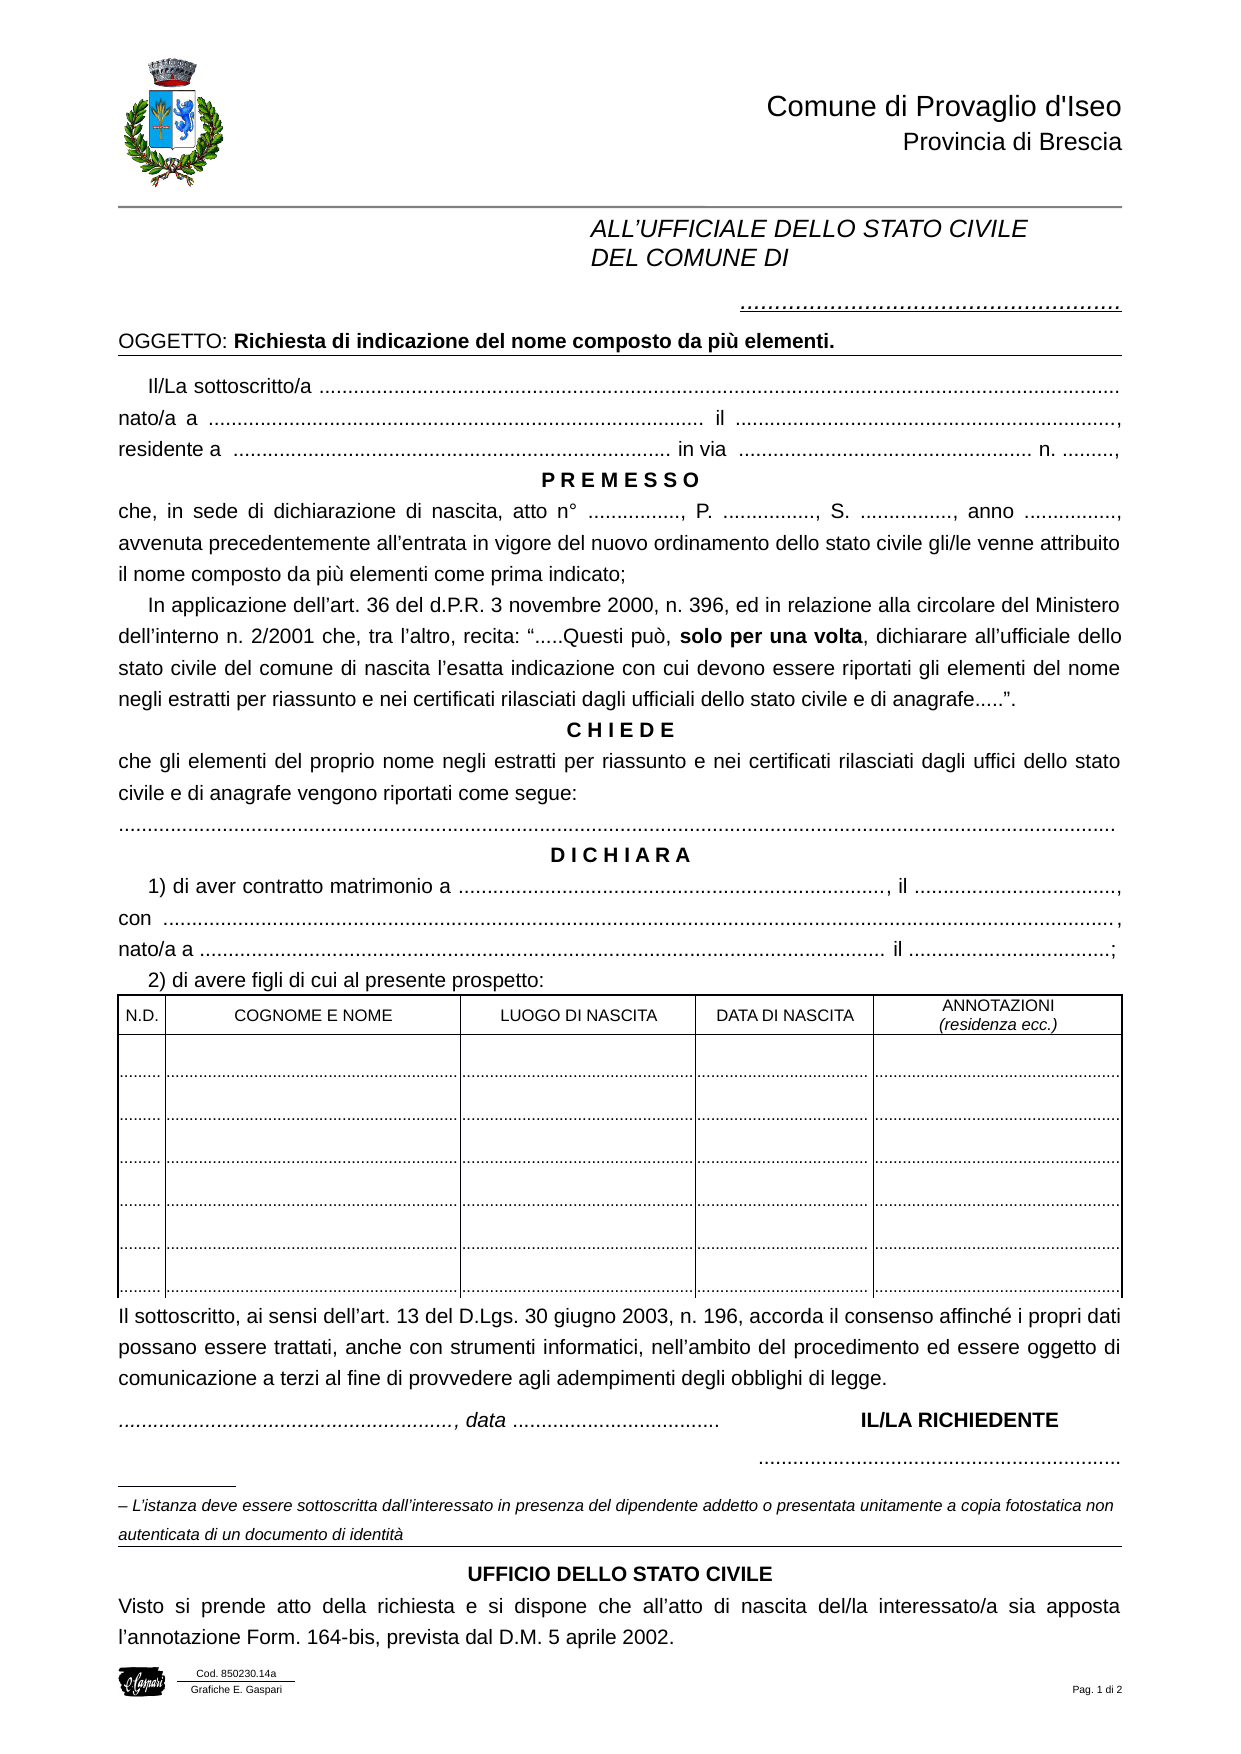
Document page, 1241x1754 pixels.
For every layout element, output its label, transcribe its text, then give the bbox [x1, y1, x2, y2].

text .........................................................., data .................................... IL/LA RICHIEDENTE [119, 1404, 1122, 1433]
table_cell ..................................................... ..................................................... ..................................................... ..................................................... ..................................................... ..................................................... [874, 1035, 1121, 1298]
text ALL’UFFICIALE DELLO STATO CIVILE [591, 214, 1081, 243]
text Il sottoscritto, ai sensi dell’art. 13 del D.Lgs. 30 giugno 2003, n. 196, accorda il consenso affinché i propri dati possano essere trattati, anche con strumenti informatici, nell’ambito del procedimento ed essere oggetto di comunicazione a terzi al fine di provvedere agli adempimenti degli obblighi di legge. [118, 1298, 1122, 1392]
text ....................................................... [591, 286, 1122, 315]
text ............................................................... [118, 1445, 1122, 1469]
text UFFICIO DELLO STATO CIVILE [118, 1557, 1122, 1588]
picture [122, 58, 224, 189]
text che, in sede di dichiarazione di nascita, atto n° ................, P. ................, S. ................, anno ................, avvenuta precedentemente all’entrata in vigore del nuovo ordinamento dello stato civile gli/le venne attribuito il nome composto da più elementi come prima indicato; [118, 494, 1122, 587]
text ............................................................................................................................................................................. [118, 806, 1122, 837]
table_cell ......... ......... ......... ......... ......... ......... [119, 1035, 165, 1298]
text Comune di Provaglio d'Iseo [224, 89, 1122, 122]
subtitle P R E M E S S O [118, 462, 1122, 494]
table_cell ............................................................... ............................................................... ............................................................... ............................................................... ............................................................... ............................................................... [166, 1035, 460, 1298]
subtitle C H I E D E [118, 712, 1122, 744]
table_header LUOGO DI NASCITA [461, 996, 695, 1034]
text Provincia di Brescia [224, 127, 1122, 156]
text – L’istanza deve essere sottoscritta dall’interessato in presenza del dipendente addetto o presentata unitamente a copia fotostatica non autenticata di un documento di identità [118, 1496, 1122, 1546]
text OGGETTO: Richiesta di indicazione del nome composto da più elementi. [118, 329, 1122, 355]
text Visto si prende atto della richiesta e si dispone che all’atto di nascita del/la interessato/a sia apposta l’annotazione Form. 164-bis, prevista dal D.M. 5 aprile 2002. [118, 1588, 1122, 1651]
text Il/La sottoscritto/a ........................................................................................................................................... nato/a a ...................................................................................... il .................................................................., residente a ............................................................................ in via ................................................... n. ........., [118, 369, 1122, 462]
text 1) di aver contratto matrimonio a .........................................................................., il ..................................., con ....................................................................................................................................................................., nato/a a ....................................................................................................................... il ...................................; [118, 869, 1122, 962]
text che gli elementi del proprio nome negli estratti per riassunto e nei certificati rilasciati dagli uffici dello stato civile e di anagrafe vengono riportati come segue: [118, 744, 1122, 806]
table_cell ..................................... ..................................... ..................................... ..................................... ..................................... ..................................... [696, 1035, 873, 1298]
text 2) di avere figli di cui al presente prospetto: [118, 962, 1122, 994]
table_cell .................................................. .................................................. .................................................. .................................................. .................................................. .................................................. [461, 1035, 695, 1298]
picture [118, 1666, 166, 1697]
text In applicazione dell’art. 36 del d.P.R. 3 novembre 2000, n. 396, ed in relazione alla circolare del Ministero dell’interno n. 2/2001 che, tra l’altro, recita: “.....Questi può, solo per una volta, dichiarare all’ufficiale dello stato civile del comune di nascita l’esatta indicazione con cui devono essere riportati gli elementi del nome negli estratti per riassunto e nei certificati rilasciati dagli ufficiali dello stato civile e di anagrafe.....”. [118, 587, 1122, 712]
text D I C H I A R A [118, 837, 1122, 869]
table_header DATA DI NASCITA [696, 996, 873, 1034]
table_header ANNOTAZIONI (residenza ecc.) [874, 996, 1121, 1034]
table_header COGNOME E NOME [166, 996, 460, 1034]
table_header N.D. [119, 996, 165, 1034]
text DEL COMUNE DI [591, 243, 1081, 271]
